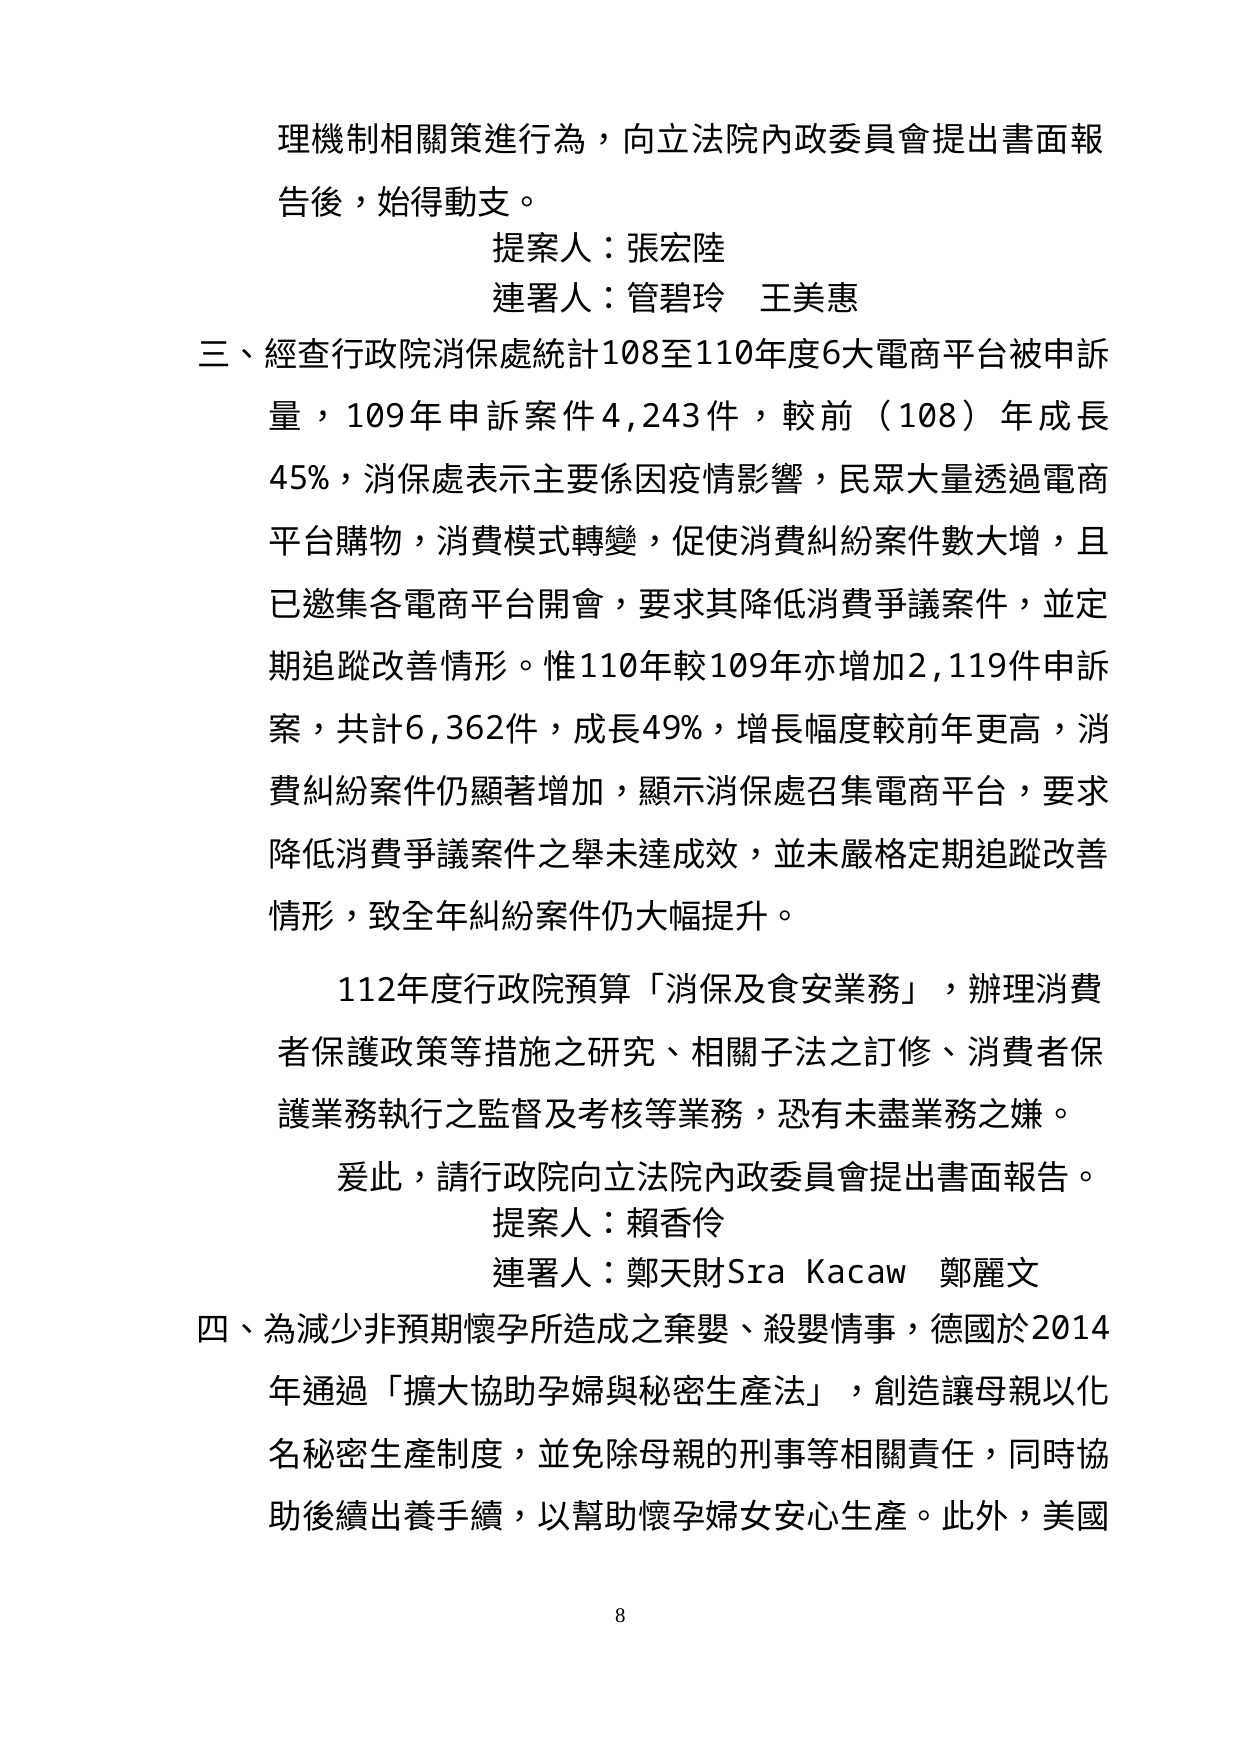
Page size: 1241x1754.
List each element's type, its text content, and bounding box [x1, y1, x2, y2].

text 理機制相關策進行為，向立法院內政委員會提出書面報告後，始得動支。 [277, 96, 1104, 221]
text 112年度行政院預算「消保及食安業務」，辦理消費者保護政策等措施之研究、相關子法之訂修、消費者保護業務執行之監督及考核等業務，恐有未盡業務之嫌。 [277, 946, 1104, 1133]
text 爰此，請行政院向立法院內政委員會提出書面報告。 [277, 1133, 1104, 1196]
text 提案人：張宏陸 [192, 221, 1110, 271]
text 四、為減少非預期懷孕所造成之棄嬰、殺嬰情事，德國於2014年通過「擴大協助孕婦與秘密生產法」，創造讓母親以化名秘密生產制度，並免除母親的刑事等相關責任，同時協助後續出養手續，以幫助懷孕婦女安心生產。此外，美國 [130, 1296, 1110, 1546]
text 提案人：賴香伶 [192, 1196, 1110, 1246]
text 三、經查行政院消保處統計108至110年度6大電商平台被申訴量，109年申訴案件4,243件，較前（108）年成長45%，消保處表示主要係因疫情影響，民眾大量透過電商平台購物，消費模式轉變，促使消費糾紛案件數大增，且已邀集各電商平台開會，要求其降低消費爭議案件，並定期追蹤改善情形。惟110年較109年亦增加2,119件申訴案，共計6,362件，成長49%，增長幅度較前年更高，消費糾紛案件仍顯著增加，顯示消保處召集電商平台，要求降低消費爭議案件之舉未達成效，並未嚴格定期追蹤改善情形，致全年糾紛案件仍大幅提升。 [130, 321, 1110, 946]
text 連署人：鄭天財Sra Kacaw 鄭麗文 [192, 1246, 1110, 1296]
text 連署人：管碧玲 王美惠 [192, 271, 1110, 321]
